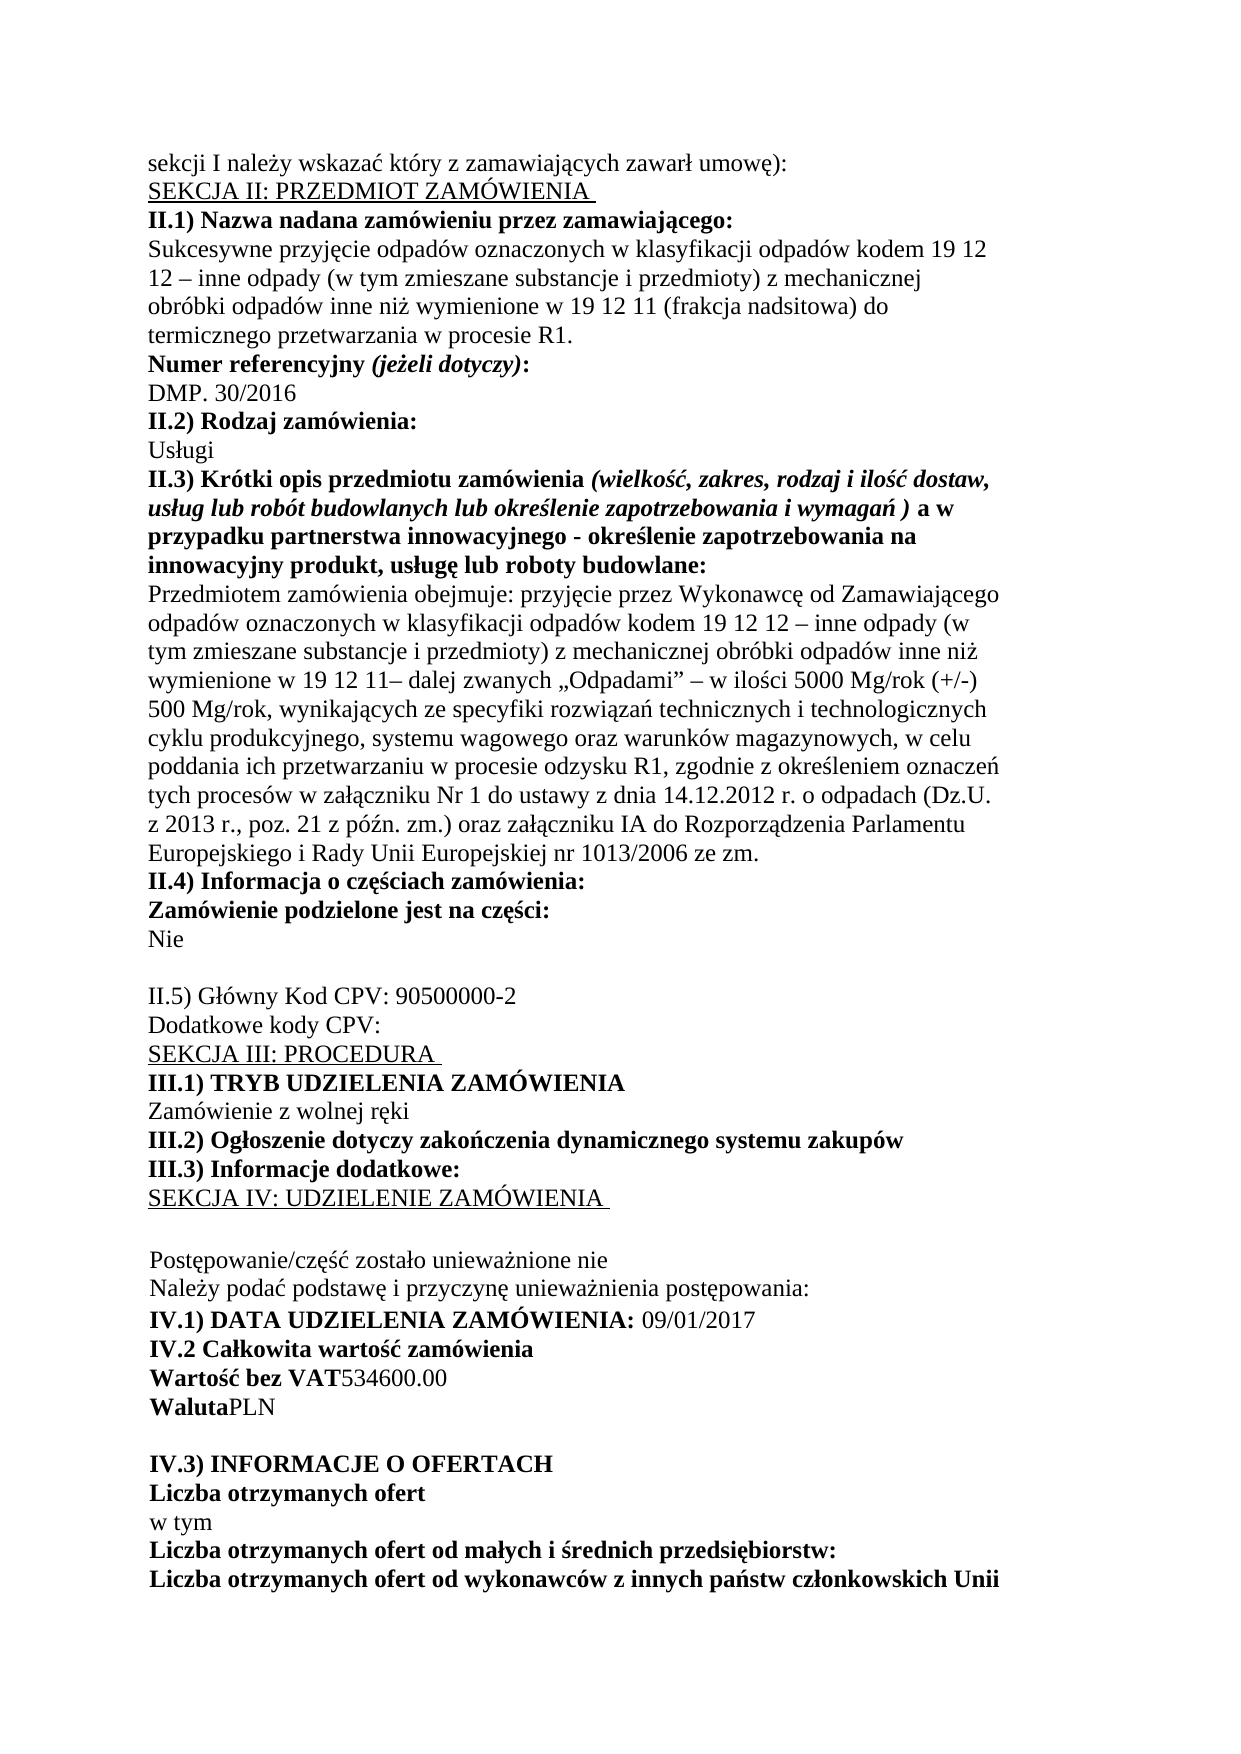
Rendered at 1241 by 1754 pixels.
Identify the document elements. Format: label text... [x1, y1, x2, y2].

table_header [148, 1211, 996, 1243]
table_cell [996, 1243, 1000, 1304]
table_cell Postępowanie/część zostało unieważnione nie Należy podać podstawę i przyczynę unieważnienia postępowania: [148, 1243, 996, 1304]
table_header sekcji I należy wskazać który z zamawiających zawarł umowę): SEKCJA II: PRZEDMIOT ZAMÓWIENIA II.1) Nazwa nadana zamówieniu przez zamawiającego: Sukcesywne przyjęcie odpadów oznaczonych w klasyfikacji odpadów kodem 19 12 12 – inne odpady (w tym zmieszane substancje i przedmioty) z mechanicznej obróbki odpadów inne niż wymienione w 19 12 11 (frakcja nadsitowa) do termicznego przetwarzania w procesie R1. Numer referencyjny (jeżeli dotyczy): DMP. 30/2016 II.2) Rodzaj zamówienia: Usługi II.3) Krótki opis przedmiotu zamówienia (wielkość, zakres, rodzaj i ilość dostaw, usług lub robót budowlanych lub określenie zapotrzebowania i wymagań ) a w przypadku partnerstwa innowacyjnego - określenie zapotrzebowania na innowacyjny produkt, usługę lub roboty budowlane: Przedmiotem zamówienia obejmuje: przyjęcie przez Wykonawcę od Zamawiającego odpadów oznaczonych w klasyfikacji odpadów kodem 19 12 12 – inne odpady (w tym zmieszane substancje i przedmioty) z mechanicznej obróbki odpadów inne niż wymienione w 19 12 11– dalej zwanych „Odpadami” – w ilości 5000 Mg/rok (+/-) 500 Mg/rok, wynikających ze specyfiki rozwiązań technicznych i technologicznych cyklu produkcyjnego, systemu wagowego oraz warunków magazynowych, w celu poddania ich przetwarzaniu w procesie odzysku R1, zgodnie z określeniem oznaczeń tych procesów w załączniku Nr 1 do ustawy z dnia 14.12.2012 r. o odpadach (Dz.U. z 2013 r., poz. 21 z późn. zm.) oraz załączniku IA do Rozporządzenia Parlamentu Europejskiego i Rady Unii Europejskiej nr 1013/2006 ze zm. II.4) Informacja o częściach zamówienia: Zamówienie podzielone jest na części: Nie II.5) Główny Kod CPV: 90500000-2 Dodatkowe kody CPV: SEKCJA III: PROCEDURA III.1) TRYB UDZIELENIA ZAMÓWIENIA Zamówienie z wolnej ręki III.2) Ogłoszenie dotyczy zakończenia dynamicznego systemu zakupów III.3) Informacje dodatkowe: SEKCJA IV: UDZIELENIE ZAMÓWIENIA [148, 148, 999, 1211]
table_cell IV.1) DATA UDZIELENIA ZAMÓWIENIA: 09/01/2017 IV.2 Całkowita wartość zamówienia Wartość bez VAT534600.00 WalutaPLN IV.3) INFORMACJE O OFERTACH Liczba otrzymanych ofert w tym Liczba otrzymanych ofert od małych i średnich przedsiębiorstw: Liczba otrzymanych ofert od wykonawców z innych państw członkowskich Unii [148, 1304, 1000, 1594]
table_header [1000, 148, 1093, 1594]
table_header [996, 1211, 1000, 1243]
